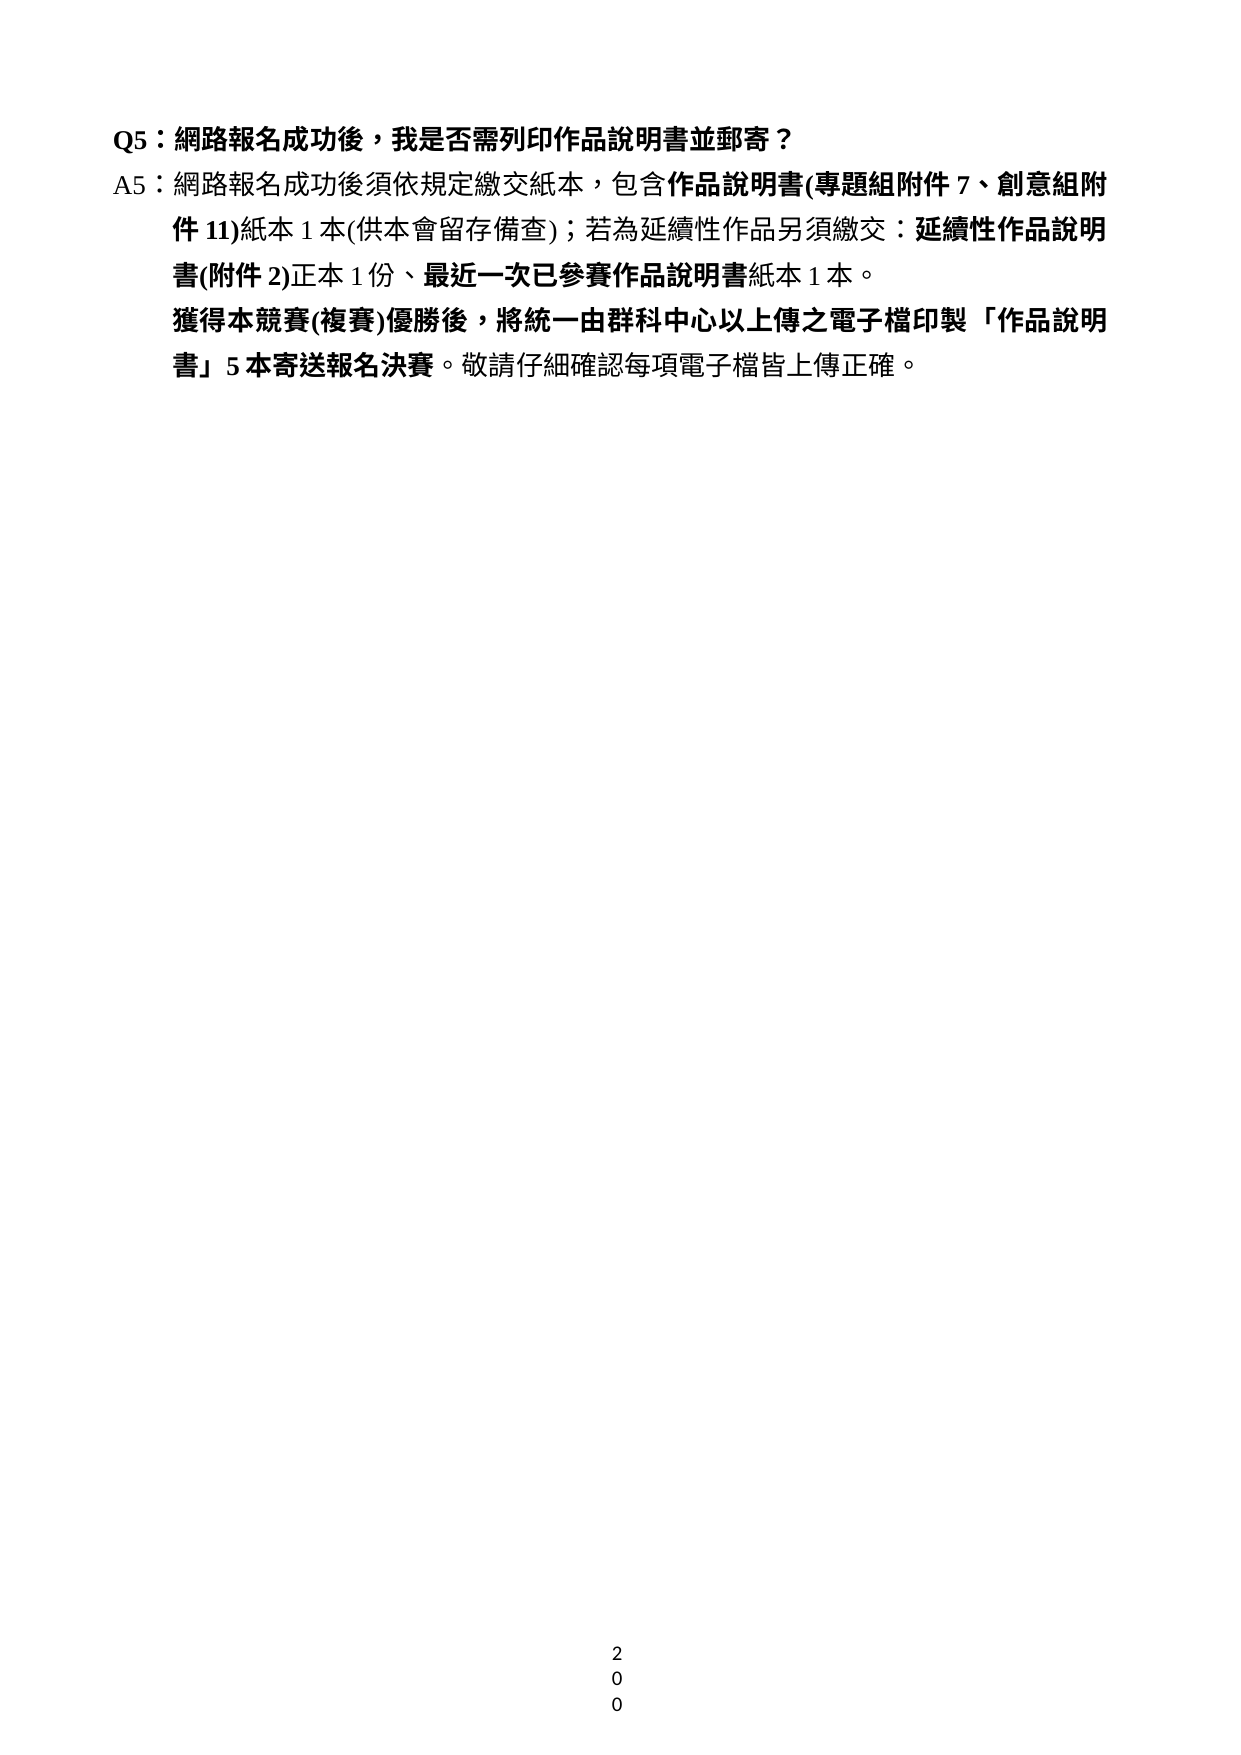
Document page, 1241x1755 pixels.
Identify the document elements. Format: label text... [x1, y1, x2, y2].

text Q5：網路報名成功後，我是否需列印作品說明書並郵寄？ [113, 118, 1107, 157]
text A5：網路報名成功後須依規定繳交紙本，包含作品說明書(專題組附件7、創意組附件11)紙本1本(供本會留存備查)；若為延續性作品另須繳交：延續性作品說明書(附件2)正本1份、最近一次已參賽作品說明書紙本1本。 [113, 163, 1107, 293]
text 獲得本競賽(複賽)優勝後，將統一由群科中心以上傳之電子檔印製「作品說明書」5本寄送報名決賽。敬請仔細確認每項電子檔皆上傳正確。 [172, 298, 1107, 383]
